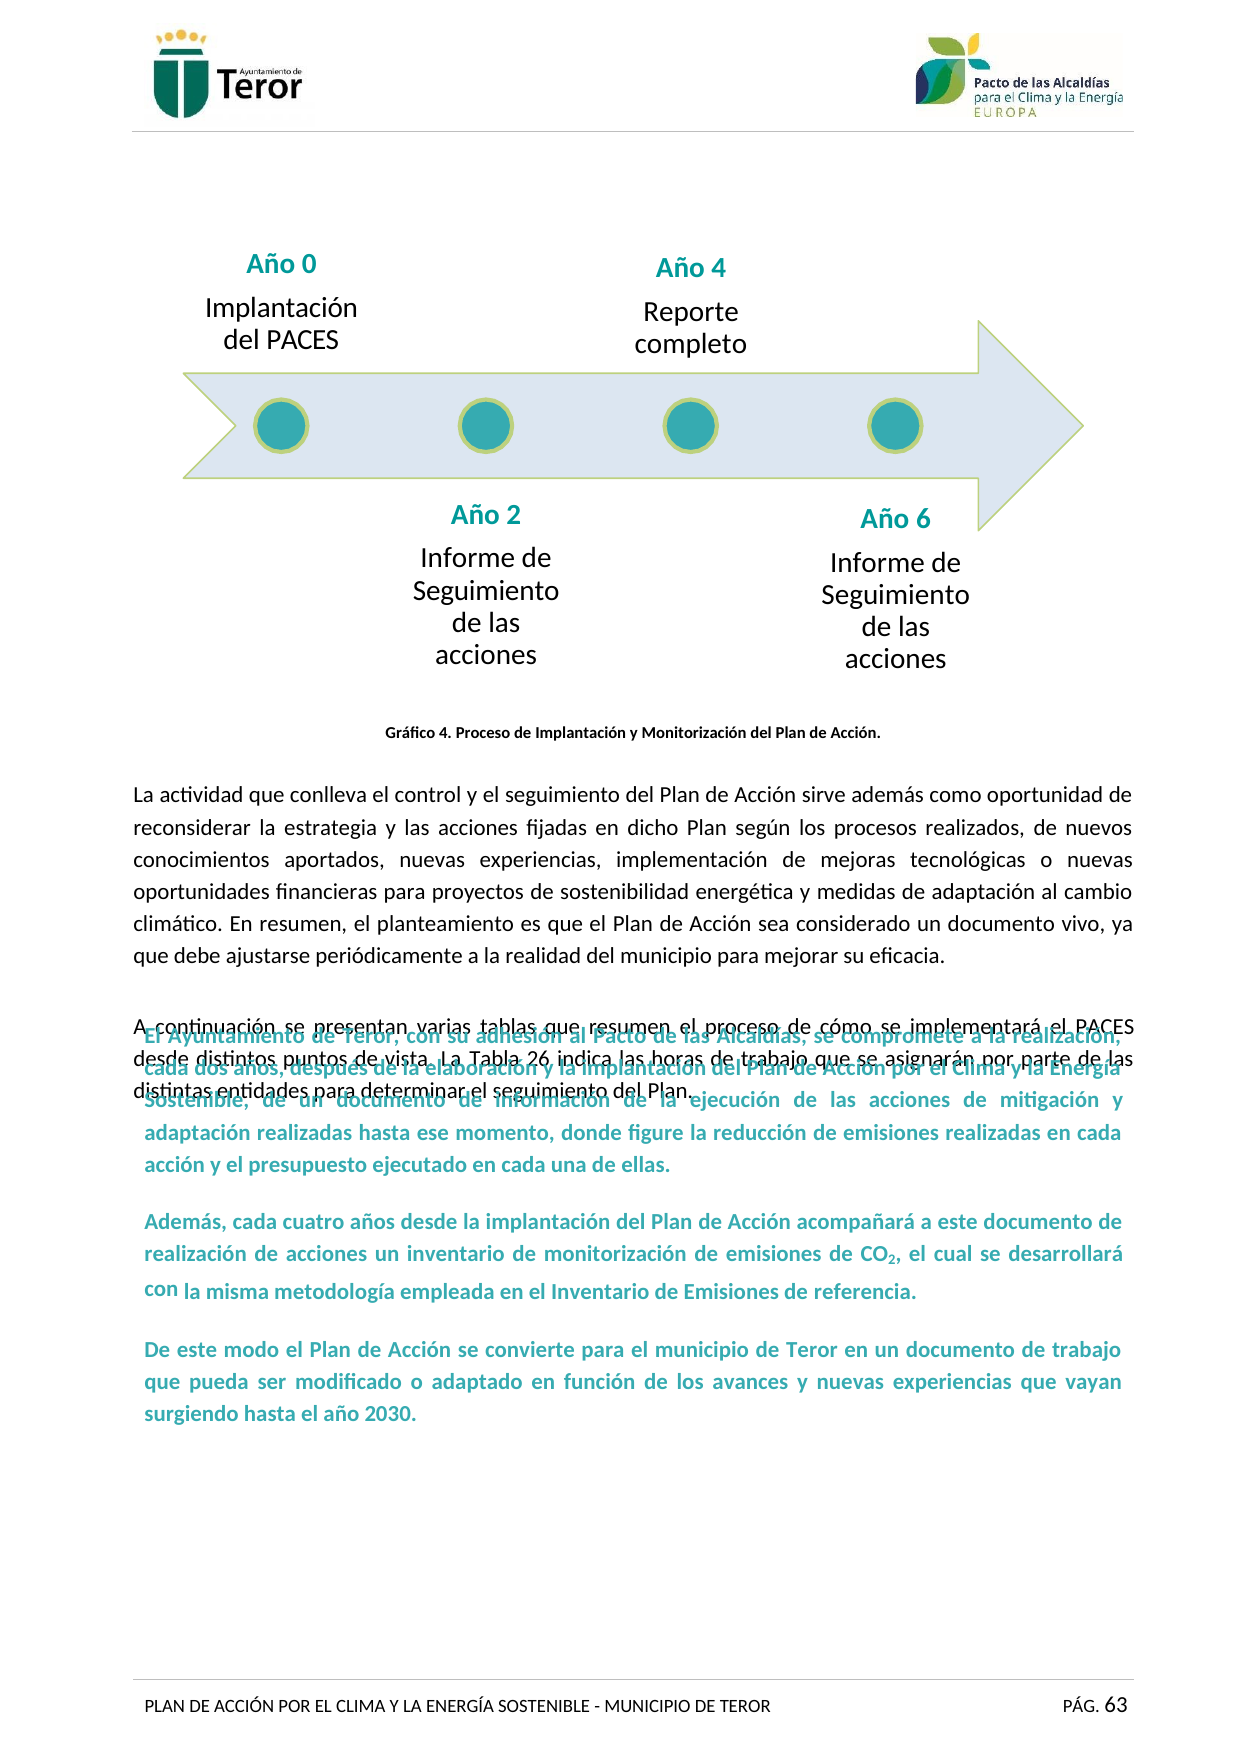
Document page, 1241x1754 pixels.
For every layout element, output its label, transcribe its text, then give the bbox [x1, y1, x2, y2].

text Año 2 [449, 496, 523, 531]
text El Ayuntamiento de Teror, con su adhesión al Pacto de las Alcaldías, se compromete a la realización, cada dos años, después de la elaboración y la implantación del Plan de Acción por el Clima y la Energía Sostenible, de un documento de información de la ejecución de las acciones de mitigación y adaptación realizadas hasta ese momento, donde figure la reducción de emisiones realizadas en cada acción y el presupuesto ejecutado en cada una de ellas. [144, 1021, 1123, 1178]
text Además, cada cuatro años desde la implantación del Plan de Acción acompañará a este documento de realización de acciones un inventario de monitorización de emisiones de CO2, el cual se desarrollará con la misma metodología empleada en el Inventario de Emisiones de referencia. [144, 1207, 1123, 1305]
text Informe de Seguimiento de las acciones [821, 547, 970, 675]
text La actividad que conlleva el control y el seguimiento del Plan de Acción sirve además como oportunidad de reconsiderar la estrategia y las acciones fijadas en dicho Plan según los procesos realizados, de nuevos conocimientos aportados, nuevas experiencias, implementación de mejoras tecnológicas o nuevas oportunidades financieras para proyectos de sostenibilidad energética y medidas de adaptación al cambio climático. En resumen, el planteamiento es que el Plan de Acción sea considerado un documento vivo, ya que debe ajustarse periódicamente a la realidad del municipio para mejorar su eficacia. [133, 780, 1134, 969]
subtitle Año 0 [204, 245, 359, 281]
text Informe de Seguimiento de las acciones [412, 542, 560, 671]
text Año 4 [632, 249, 749, 285]
text Reporte completo [632, 296, 749, 360]
text Gráfico 4. Proceso de Implantación y Monitorización del Plan de Acción. [385, 723, 1146, 743]
picture [915, 33, 1123, 117]
text Año 6 [858, 500, 933, 536]
text A continuación se presentan varias tablas que resumen el proceso de cómo se implementará el PACES desde distintos puntos de vista. La Tabla 26 indica las horas de trabajo que se asignarán por parte de las distintas entidades para determinar el seguimiento del Plan. [133, 1012, 1135, 1105]
text Implantación del PACES [204, 291, 359, 356]
picture [144, 23, 316, 127]
text De este modo el Plan de Acción se convierte para el municipio de Teror en un documento de trabajo que pueda ser modificado o adaptado en función de los avances y nuevas experiencias que vayan surgiendo hasta el año 2030. [144, 1335, 1123, 1427]
